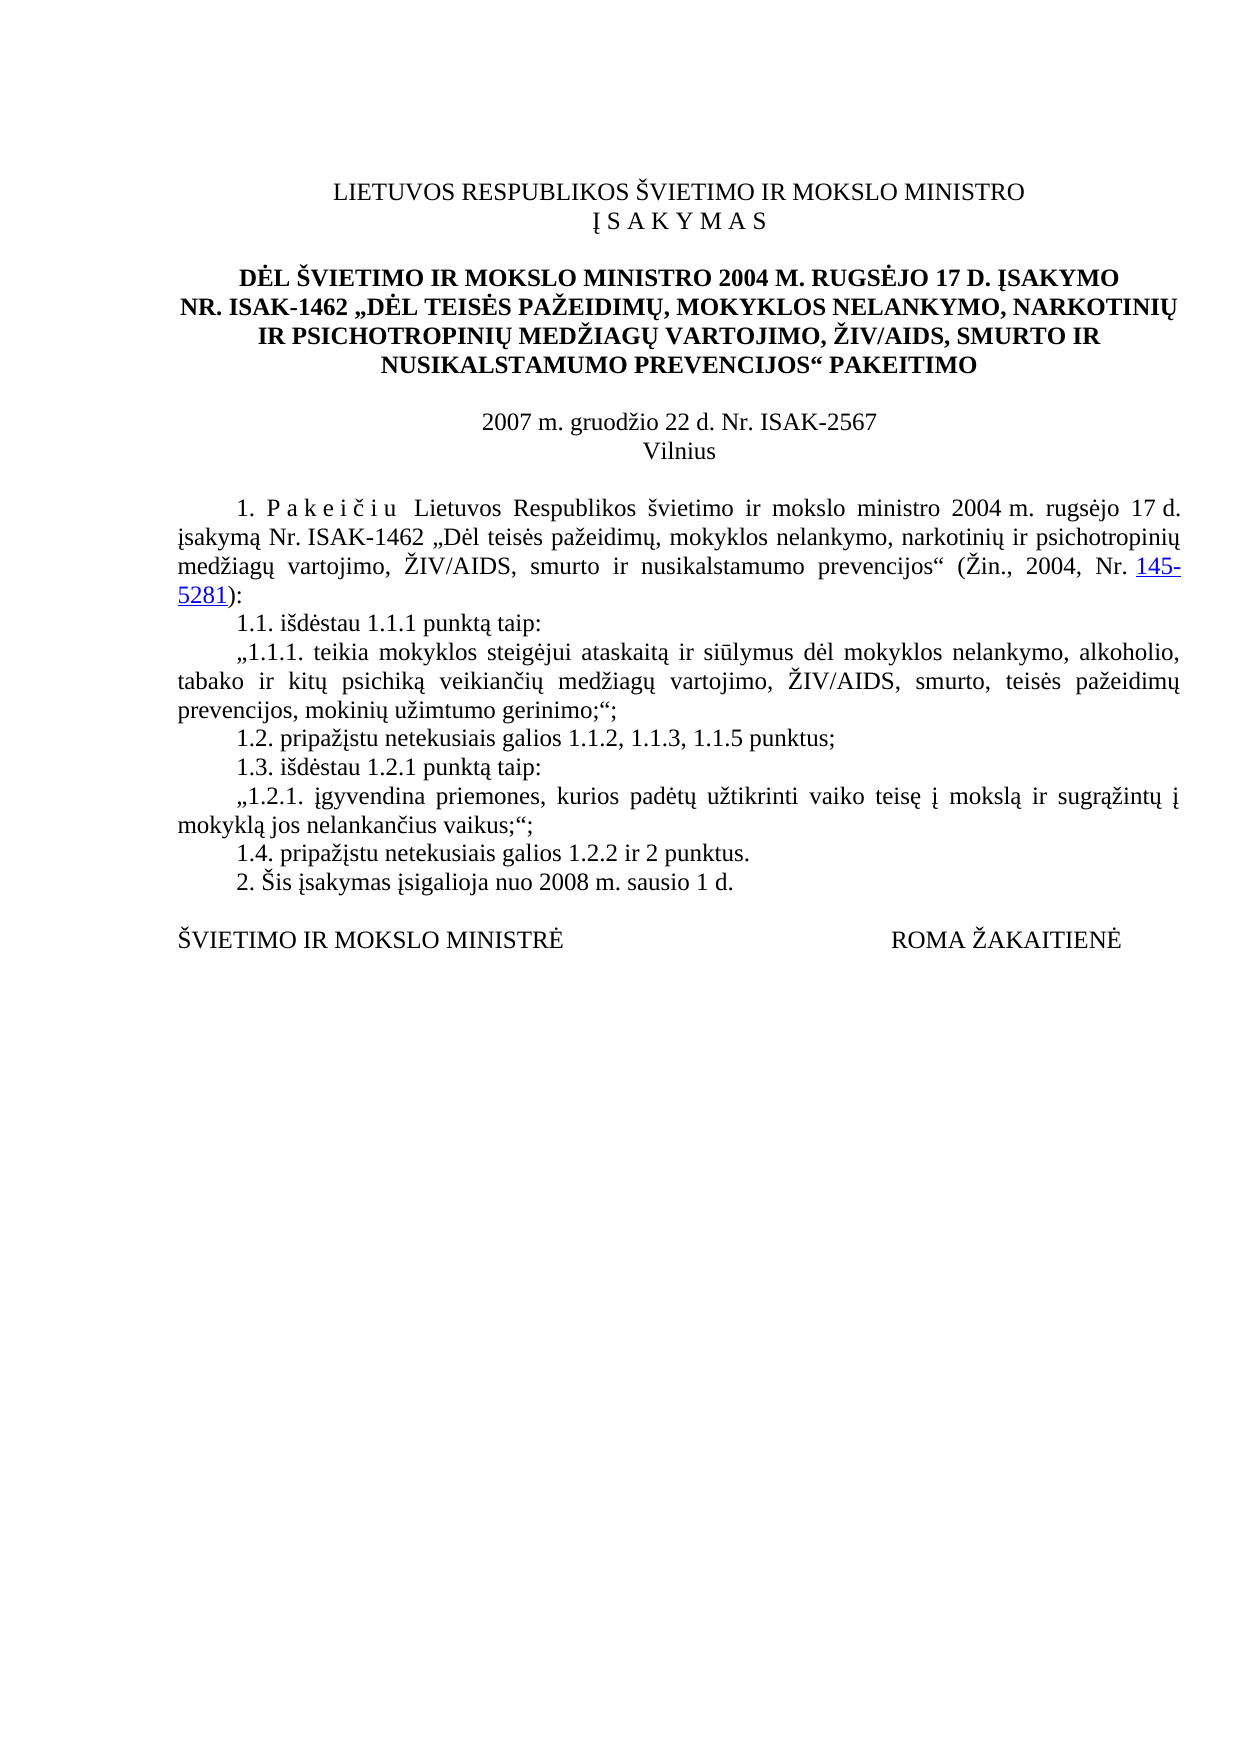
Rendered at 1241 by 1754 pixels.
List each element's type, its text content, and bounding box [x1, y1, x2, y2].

text 1. Pakeičiu Lietuvos Respublikos švietimo ir mokslo ministro 2004 m. rugsėjo 17 d. įsakymą Nr. ISAK-1462 „Dėl teisės pažeidimų, mokyklos nelankymo, narkotinių ir psichotropinių medžiagų vartojimo, ŽIV/AIDS, smurto ir nusikalstamumo prevencijos“ (Žin., 2004, Nr. 145-5281): [177, 493, 1181, 608]
text „1.1.1. teikia mokyklos steigėjui ataskaitą ir siūlymus dėl mokyklos nelankymo, alkoholio, tabako ir kitų psichiką veikiančių medžiagų vartojimo, ŽIV/AIDS, smurto, teisės pažeidimų prevencijos, mokinių užimtumo gerinimo;“; [177, 637, 1181, 723]
text ĮSAKYMAS [177, 206, 1181, 235]
text 2007 m. gruodžio 22 d. Nr. ISAK-2567 [177, 407, 1181, 436]
text 1.4. pripažįstu netekusiais galios 1.2.2 ir 2 punktus. [177, 838, 1181, 867]
text 1.1. išdėstau 1.1.1 punktą taip: [177, 608, 1181, 637]
text 2. Šis įsakymas įsigalioja nuo 2008 m. sausio 1 d. [177, 867, 1181, 896]
text DĖL ŠVIETIMO IR MOKSLO MINISTRO 2004 M. RUGSĖJO 17 D. ĮSAKYMO NR. ISAK-1462 „DĖL TEISĖS PAŽEIDIMŲ, MOKYKLOS NELANKYMO, NARKOTINIŲ IR PSICHOTROPINIŲ MEDŽIAGŲ VARTOJIMO, ŽIV/AIDS, SMURTO IR NUSIKALSTAMUMO PREVENCIJOS“ PAKEITIMO [177, 263, 1181, 378]
text „1.2.1. įgyvendina priemones, kurios padėtų užtikrinti vaiko teisę į mokslą ir sugrąžintų į mokyklą jos nelankančius vaikus;“; [177, 781, 1181, 838]
text Švietimo ir mokslo ministrė Roma Žakaitienė [177, 925, 1181, 953]
text Vilnius [177, 436, 1181, 465]
text 1.2. pripažįstu netekusiais galios 1.1.2, 1.1.3, 1.1.5 punktus; [177, 723, 1181, 752]
text 1.3. išdėstau 1.2.1 punktą taip: [177, 752, 1181, 781]
text LIETUVOS RESPUBLIKOS ŠVIETIMO IR MOKSLO MINISTRO [177, 177, 1181, 206]
